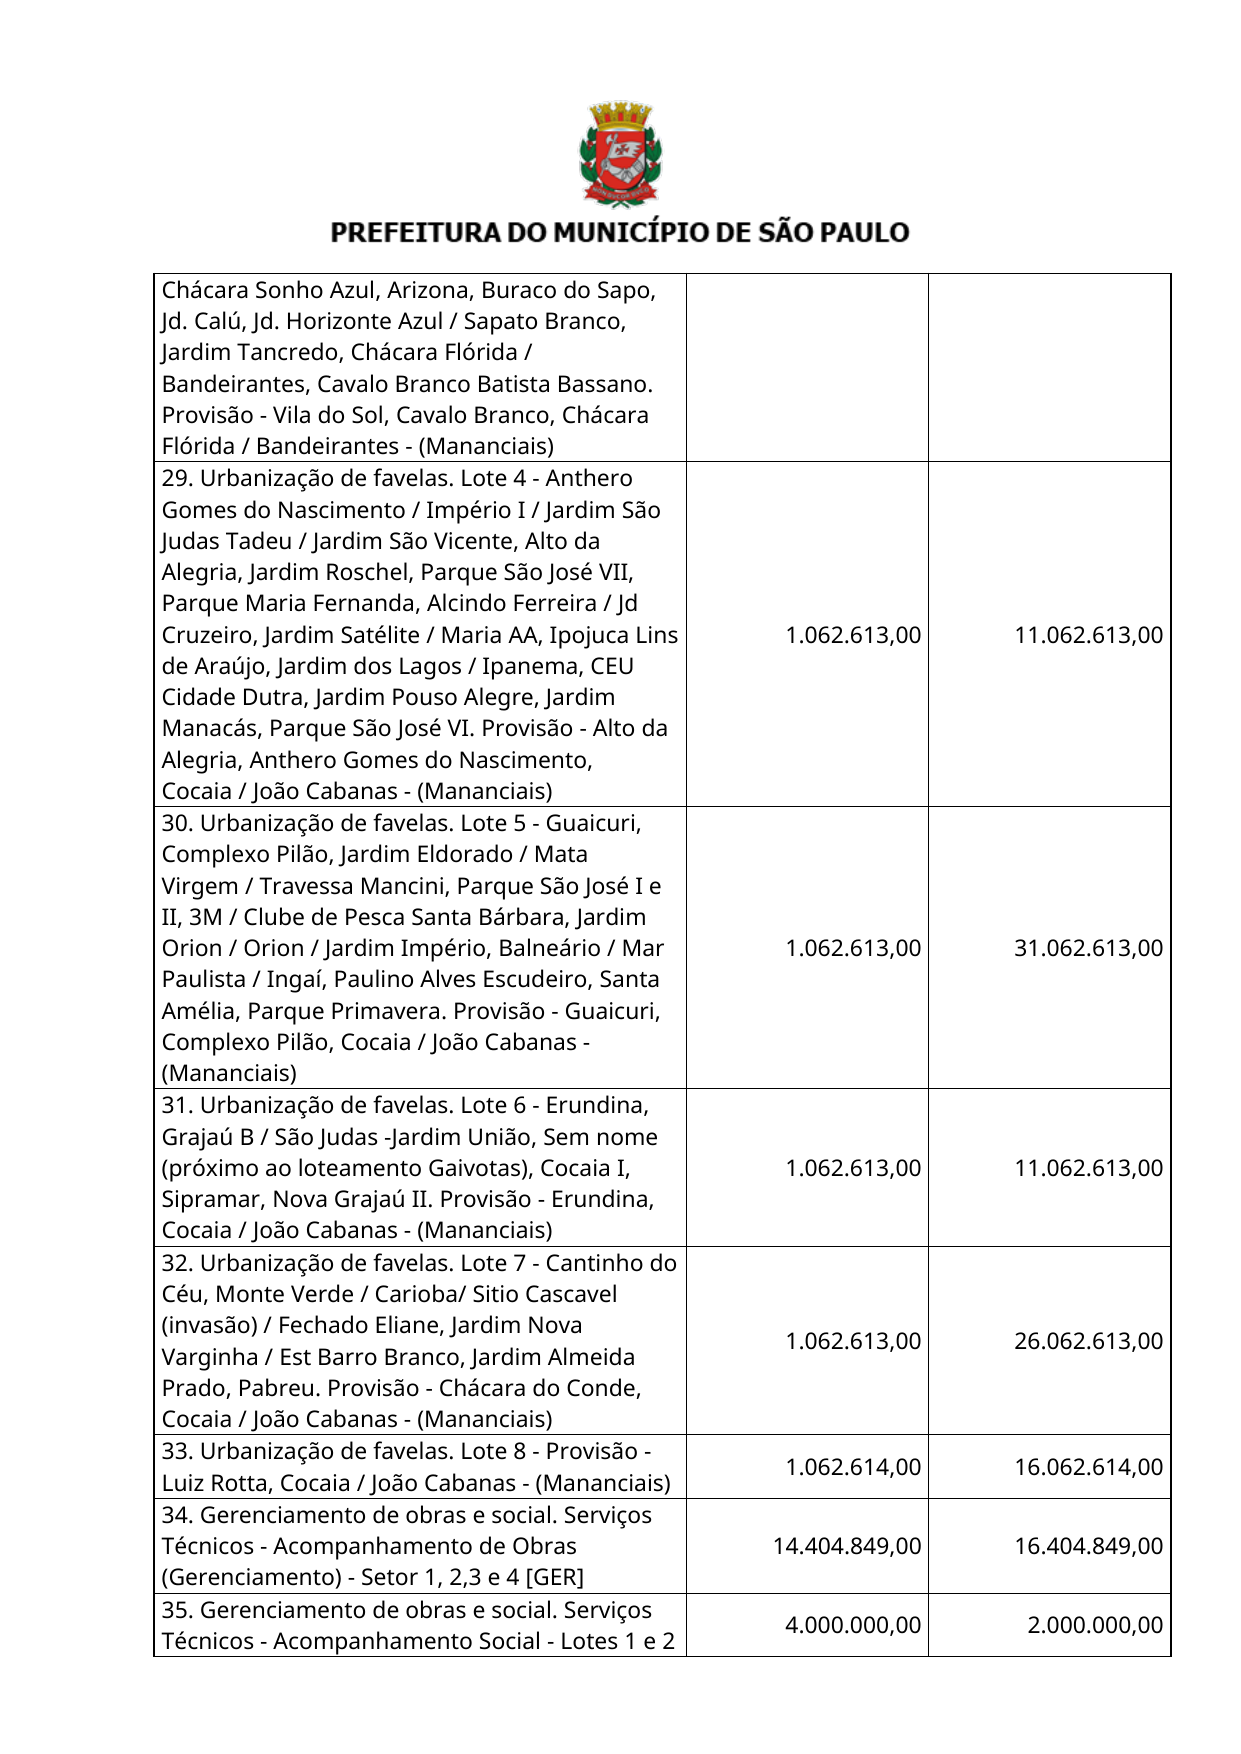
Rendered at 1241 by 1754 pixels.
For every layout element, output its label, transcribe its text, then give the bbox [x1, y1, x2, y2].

table_cell 26.062.613,00 [929, 1247, 1170, 1434]
table_cell 11.062.613,00 [929, 1089, 1170, 1246]
table_cell 2.000.000,00 [929, 1594, 1170, 1656]
table_cell 16.404.849,00 [929, 1499, 1170, 1592]
table_cell 30. Urbanização de favelas. Lote 5 - Guaicuri, Complexo Pilão, Jardim Eldorado / Mata Virgem / Travessa Mancini, Parque São José I e II, 3M / Clube de Pesca Santa Bárbara, Jardim Orion / Orion / Jardim Império, Balneário / Mar Paulista / Ingaí, Paulino Alves Escudeiro, Santa Amélia, Parque Primavera. Provisão - Guaicuri, Complexo Pilão, Cocaia / João Cabanas - (Mananciais) [155, 807, 686, 1088]
table_cell 16.062.614,00 [929, 1435, 1170, 1498]
table_cell 31. Urbanização de favelas. Lote 6 - Erundina, Grajaú B / São Judas -Jardim União, Sem nome (próximo ao loteamento Gaivotas), Cocaia I, Sipramar, Nova Grajaú II. Provisão - Erundina, Cocaia / João Cabanas - (Mananciais) [155, 1089, 686, 1246]
table_cell 32. Urbanização de favelas. Lote 7 - Cantinho do Céu, Monte Verde / Carioba/ Sitio Cascavel (invasão) / Fechado Eliane, Jardim Nova Varginha / Est Barro Branco, Jardim Almeida Prado, Pabreu. Provisão - Chácara do Conde, Cocaia / João Cabanas - (Mananciais) [155, 1247, 686, 1434]
table_cell 35. Gerenciamento de obras e social. Serviços Técnicos - Acompanhamento Social - Lotes 1 e 2 [155, 1594, 686, 1656]
table_cell 1.062.614,00 [687, 1435, 928, 1498]
table_cell 1.062.613,00 [687, 462, 928, 806]
table_cell 4.000.000,00 [687, 1594, 928, 1656]
table_cell Chácara Sonho Azul, Arizona, Buraco do Sapo, Jd. Calú, Jd. Horizonte Azul / Sapato Branco, Jardim Tancredo, Chácara Flórida / Bandeirantes, Cavalo Branco Batista Bassano. Provisão - Vila do Sol, Cavalo Branco, Chácara Flórida / Bandeirantes - (Mananciais) [155, 274, 686, 461]
table_cell 29. Urbanização de favelas. Lote 4 - Anthero Gomes do Nascimento / Império I / Jardim São Judas Tadeu / Jardim São Vicente, Alto da Alegria, Jardim Roschel, Parque São José VII, Parque Maria Fernanda, Alcindo Ferreira / Jd Cruzeiro, Jardim Satélite / Maria AA, Ipojuca Lins de Araújo, Jardim dos Lagos / Ipanema, CEU Cidade Dutra, Jardim Pouso Alegre, Jardim Manacás, Parque São José VI. Provisão - Alto da Alegria, Anthero Gomes do Nascimento, Cocaia / João Cabanas - (Mananciais) [155, 462, 686, 806]
table_cell [929, 274, 1170, 461]
table_cell 31.062.613,00 [929, 807, 1170, 1088]
table_cell 33. Urbanização de favelas. Lote 8 - Provisão - Luiz Rotta, Cocaia / João Cabanas - (Mananciais) [155, 1435, 686, 1498]
table_cell 14.404.849,00 [687, 1499, 928, 1592]
table_cell 1.062.613,00 [687, 1247, 928, 1434]
table_cell 1.062.613,00 [687, 807, 928, 1088]
table_cell 11.062.613,00 [929, 462, 1170, 806]
table_cell 1.062.613,00 [687, 1089, 928, 1246]
table_cell [687, 274, 928, 461]
table_cell 34. Gerenciamento de obras e social. Serviços Técnicos - Acompanhamento de Obras (Gerenciamento) - Setor 1, 2,3 e 4 [GER] [155, 1499, 686, 1592]
